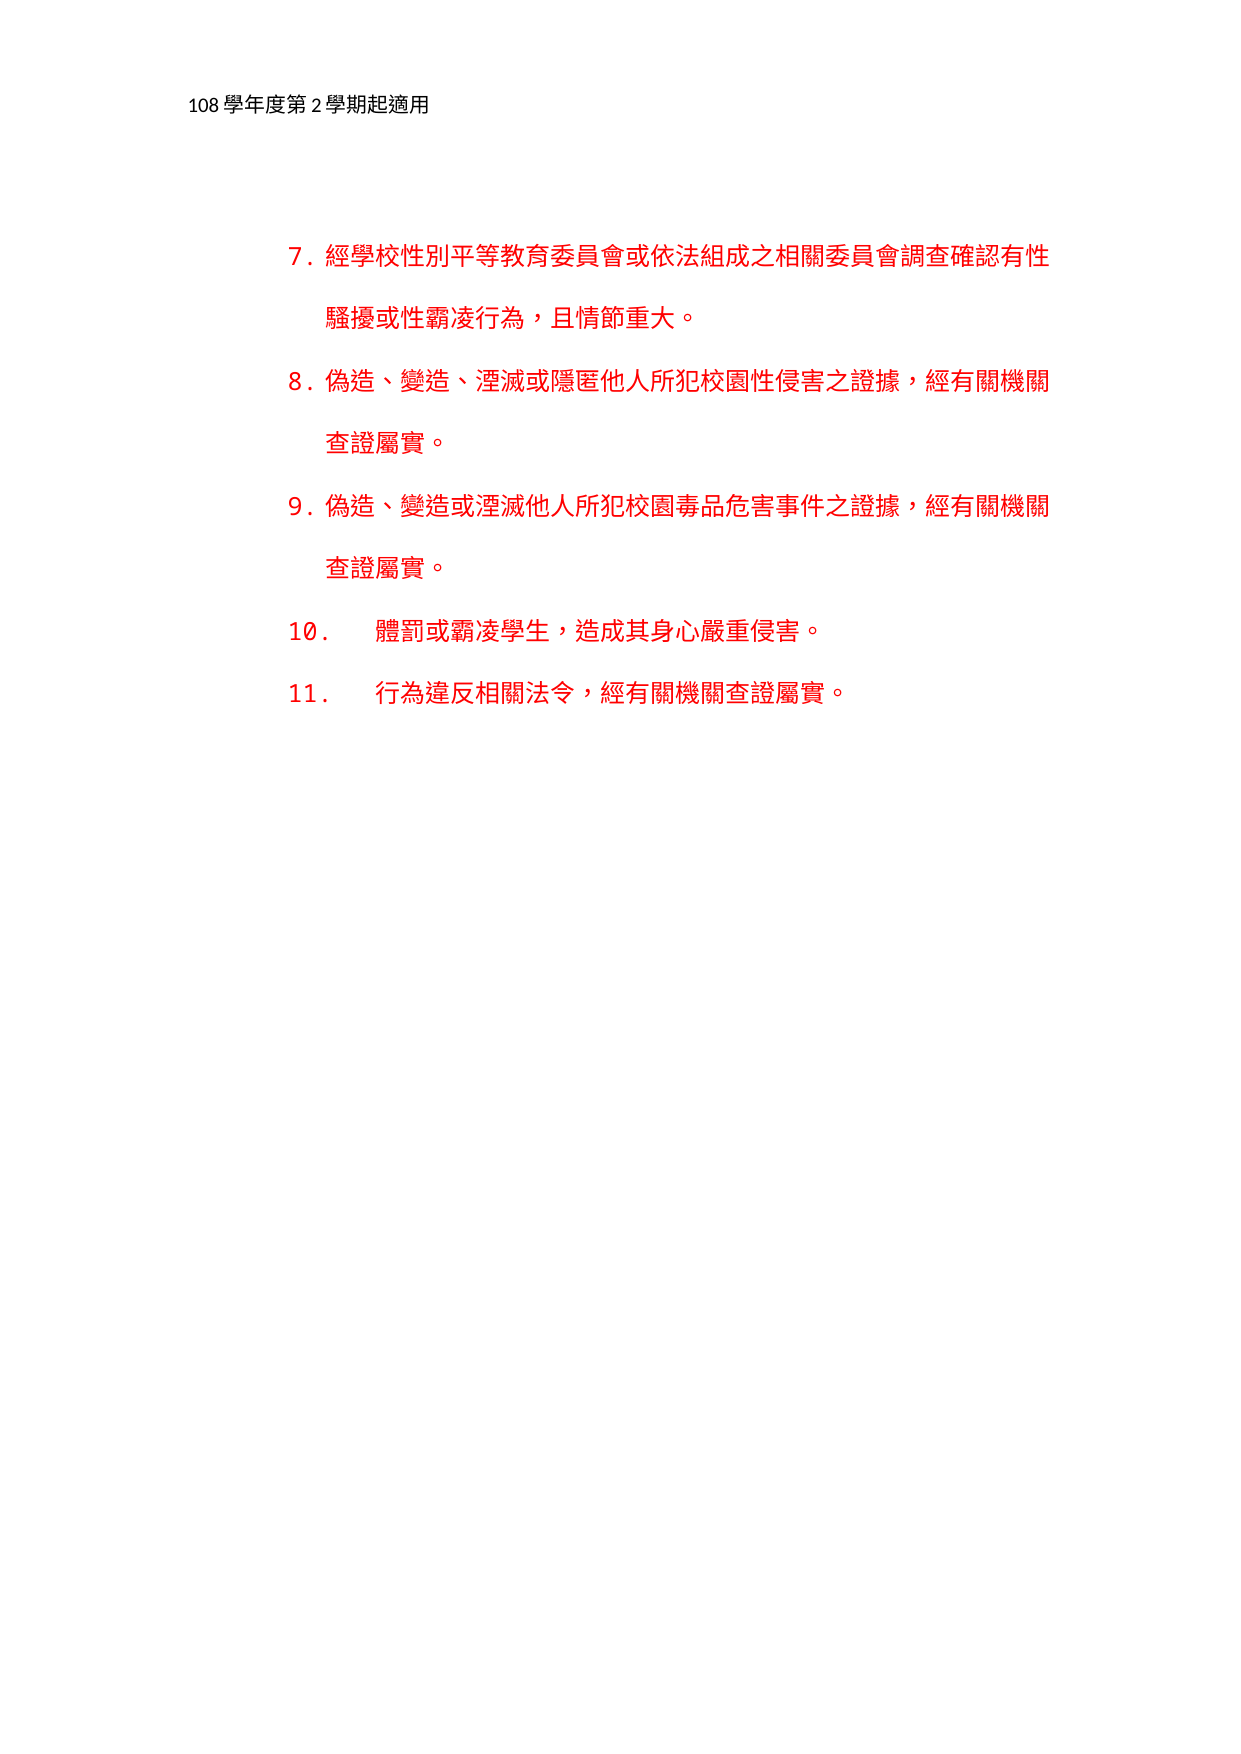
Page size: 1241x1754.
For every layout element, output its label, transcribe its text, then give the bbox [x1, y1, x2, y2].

list 偽造、變造或湮滅他人所犯校園毒品危害事件之證據，經有關機關查證屬實。 [287, 463, 1053, 588]
list 經學校性別平等教育委員會或依法組成之相關委員會調查確認有性騷擾或性霸凌行為，且情節重大。 [287, 213, 1053, 338]
list 偽造、變造、湮滅或隱匿他人所犯校園性侵害之證據，經有關機關查證屬實。 [287, 338, 1053, 463]
list 體罰或霸凌學生，造成其身心嚴重侵害。 [287, 588, 1053, 650]
list 行為違反相關法令，經有關機關查證屬實。 [287, 650, 1053, 713]
